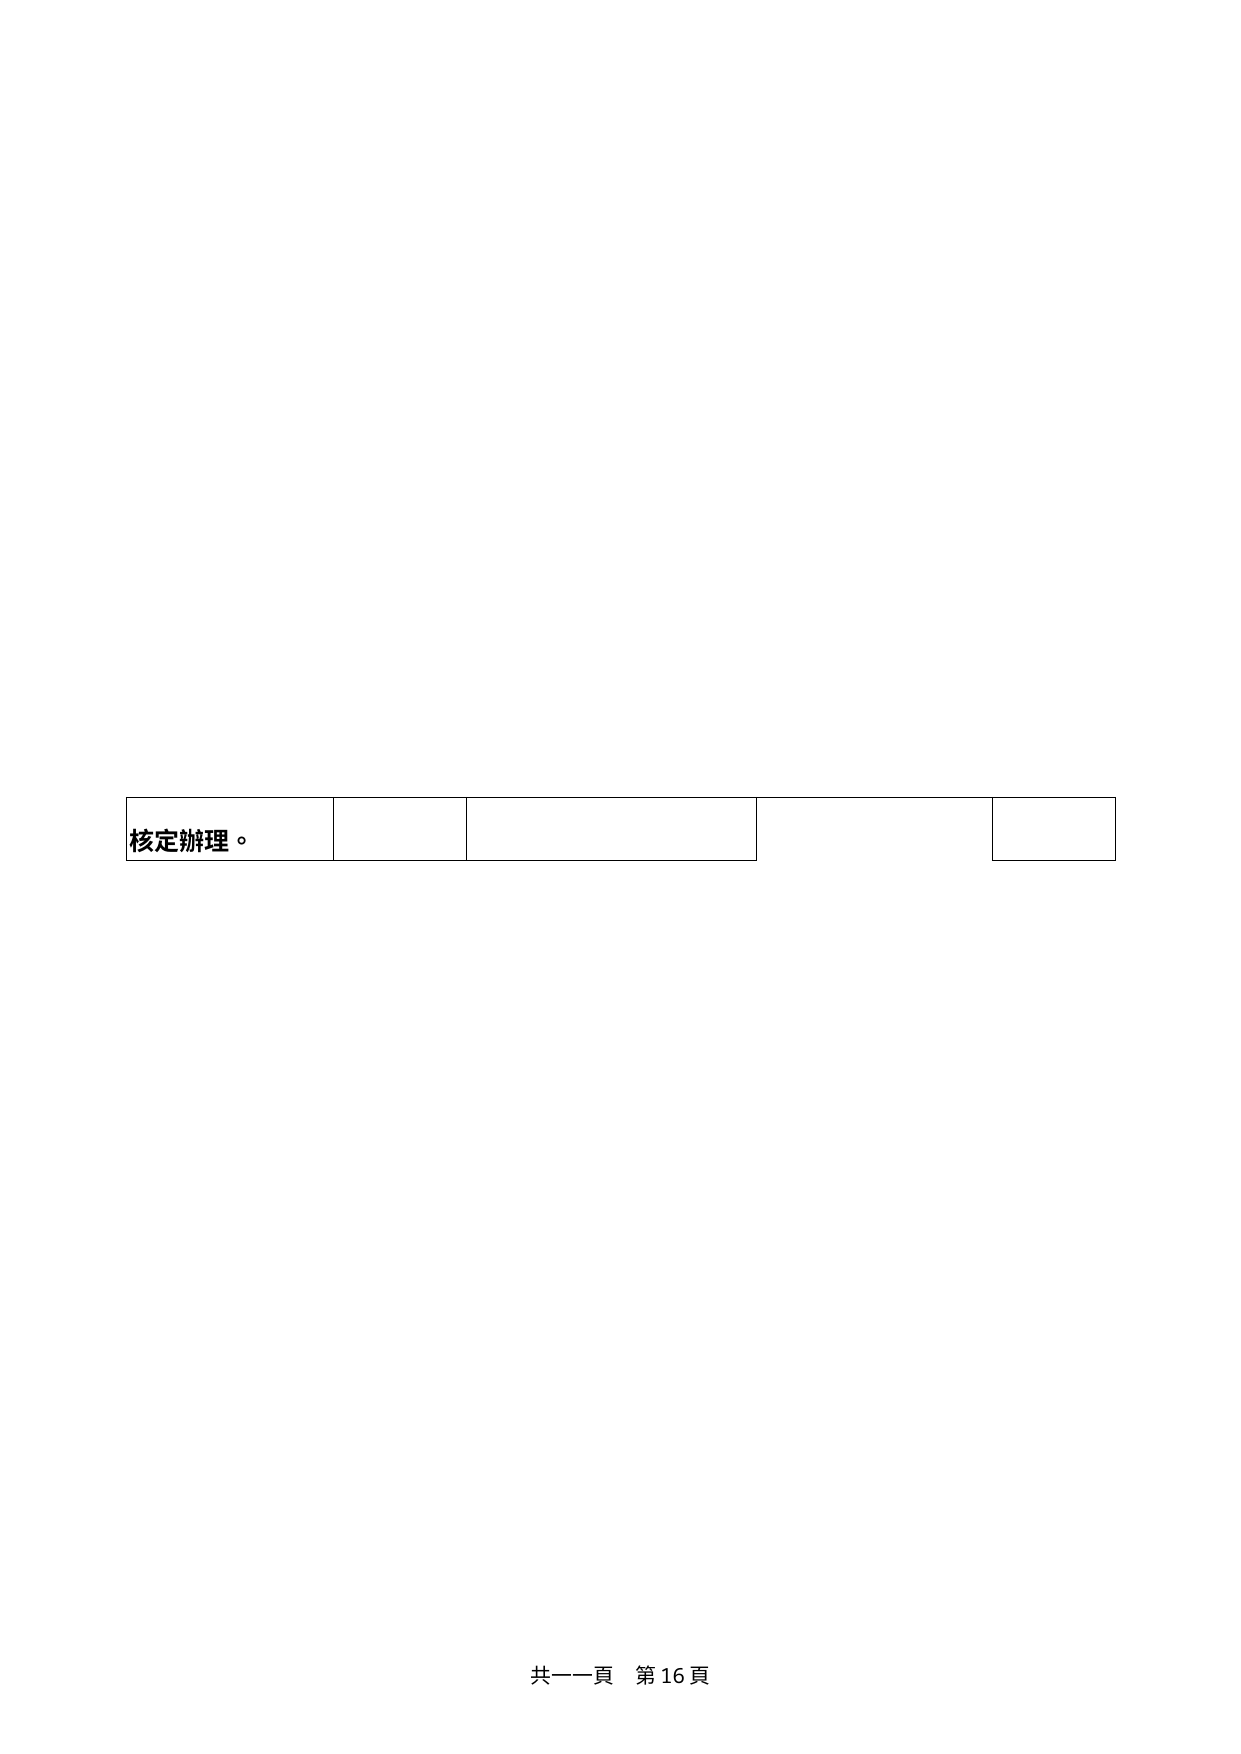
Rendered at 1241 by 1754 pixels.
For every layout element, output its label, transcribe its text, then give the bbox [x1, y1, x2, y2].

table_cell [334, 798, 466, 860]
table_cell 核定辦理。 [127, 798, 333, 860]
table_cell 依臺中市政府教育局規定或代理原因消失則終止 [757, 798, 992, 860]
table_cell [467, 798, 756, 860]
table_cell [993, 798, 1115, 860]
